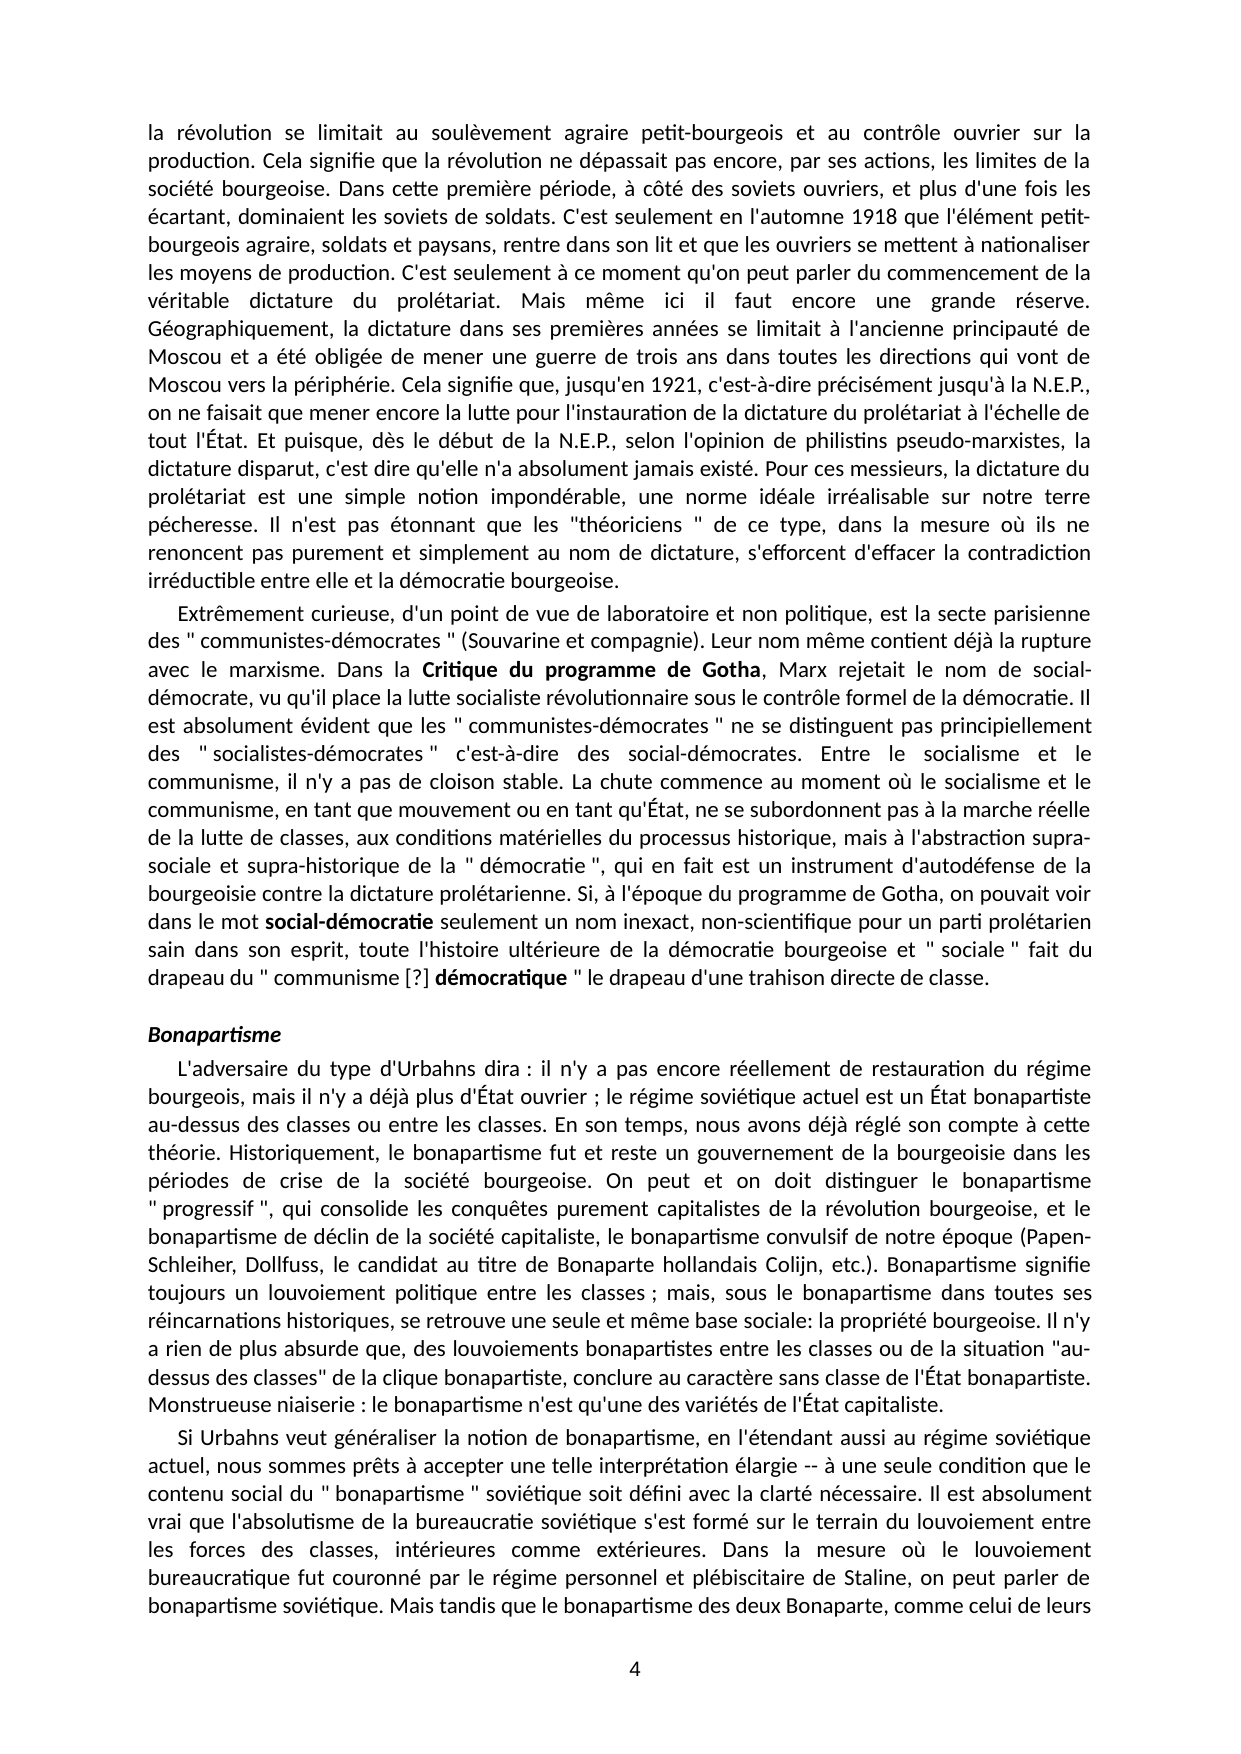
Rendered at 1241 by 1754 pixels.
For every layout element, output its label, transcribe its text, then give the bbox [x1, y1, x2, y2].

text Si Urbahns veut généraliser la notion de bonapartisme, en l'étendant aussi au régime soviétique actuel, nous sommes prêts à accepter une telle interprétation élargie -- à une seule condition que le contenu social du " bonapartisme " soviétique soit défini avec la clarté nécessaire. Il est absolument vrai que l'absolutisme de la bureaucratie soviétique s'est formé sur le terrain du louvoiement entre les forces des classes, intérieures comme extérieures. Dans la mesure où le louvoiement bureaucratique fut couronné par le régime personnel et plébiscitaire de Staline, on peut parler de bonapartisme soviétique. Mais tandis que le bonapartisme des deux Bonaparte, comme celui de leurs [148, 1423, 1093, 1619]
text la révolution se limitait au soulèvement agraire petit-bourgeois et au contrôle ouvrier sur la production. Cela signifie que la révolution ne dépassait pas encore, par ses actions, les limites de la société bourgeoise. Dans cette première période, à côté des soviets ouvriers, et plus d'une fois les écartant, dominaient les soviets de soldats. C'est seulement en l'automne 1918 que l'élément petit-bourgeois agraire, soldats et paysans, rentre dans son lit et que les ouvriers se mettent à nationaliser les moyens de production. C'est seulement à ce moment qu'on peut parler du commencement de la véritable dictature du prolétariat. Mais même ici il faut encore une grande réserve. Géographiquement, la dictature dans ses premières années se limitait à l'ancienne principauté de Moscou et a été obligée de mener une guerre de trois ans dans toutes les directions qui vont de Moscou vers la périphérie. Cela signifie que, jusqu'en 1921, c'est-à-dire précisément jusqu'à la N.E.P., on ne faisait que mener encore la lutte pour l'instauration de la dictature du prolétariat à l'échelle de tout l'État. Et puisque, dès le début de la N.E.P., selon l'opinion de philistins pseudo-marxistes, la dictature disparut, c'est dire qu'elle n'a absolument jamais existé. Pour ces messieurs, la dictature du prolétariat est une simple notion impondérable, une norme idéale irréalisable sur notre terre pécheresse. Il n'est pas étonnant que les "théoriciens " de ce type, dans la mesure où ils ne renoncent pas purement et simplement au nom de dictature, s'efforcent d'effacer la contradiction irréductible entre elle et la démocratie bourgeoise. [148, 118, 1093, 594]
text L'adversaire du type d'Urbahns dira : il n'y a pas encore réellement de restauration du régime bourgeois, mais il n'y a déjà plus d'État ouvrier ; le régime soviétique actuel est un État bonapartiste au-dessus des classes ou entre les classes. En son temps, nous avons déjà réglé son compte à cette théorie. Historiquement, le bonapartisme fut et reste un gouvernement de la bourgeoisie dans les périodes de crise de la société bourgeoise. On peut et on doit distinguer le bonapartisme " progressif ", qui consolide les conquêtes purement capitalistes de la révolution bourgeoise, et le bonapartisme de déclin de la société capitaliste, le bonapartisme convulsif de notre époque (Papen-Schleiher, Dollfuss, le candidat au titre de Bonaparte hollandais Colijn, etc.). Bonapartisme signifie toujours un louvoiement politique entre les classes ; mais, sous le bonapartisme dans toutes ses réincarnations historiques, se retrouve une seule et même base sociale: la propriété bourgeoise. Il n'y a rien de plus absurde que, des louvoiements bonapartistes entre les classes ou de la situation "au-dessus des classes" de la clique bonapartiste, conclure au caractère sans classe de l'État bonapartiste. Monstrueuse niaiserie : le bonapartisme n'est qu'une des variétés de l'État capitaliste. [148, 1054, 1093, 1419]
subtitle Bonapartisme [148, 1020, 1093, 1048]
text Extrêmement curieuse, d'un point de vue de laboratoire et non politique, est la secte parisienne des " communistes-démocrates " (Souvarine et compagnie). Leur nom même contient déjà la rupture avec le marxisme. Dans la Critique du programme de Gotha, Marx rejetait le nom de social-démocrate, vu qu'il place la lutte socialiste révolutionnaire sous le contrôle formel de la démocratie. Il est absolument évident que les " communistes-démocrates " ne se distinguent pas principiellement des " socialistes-démocrates " c'est-à-dire des social-démocrates. Entre le socialisme et le communisme, il n'y a pas de cloison stable. La chute commence au moment où le socialisme et le communisme, en tant que mouvement ou en tant qu'État, ne se subordonnent pas à la marche réelle de la lutte de classes, aux conditions matérielles du processus historique, mais à l'abstraction supra-sociale et supra-historique de la " démocratie ", qui en fait est un instrument d'autodéfense de la bourgeoisie contre la dictature prolétarienne. Si, à l'époque du programme de Gotha, on pouvait voir dans le mot social-démocratie seulement un nom inexact, non-scientifique pour un parti prolétarien sain dans son esprit, toute l'histoire ultérieure de la démocratie bourgeoise et " sociale " fait du drapeau du " communisme [?] démocratique " le drapeau d'une trahison directe de classe. [148, 599, 1093, 991]
